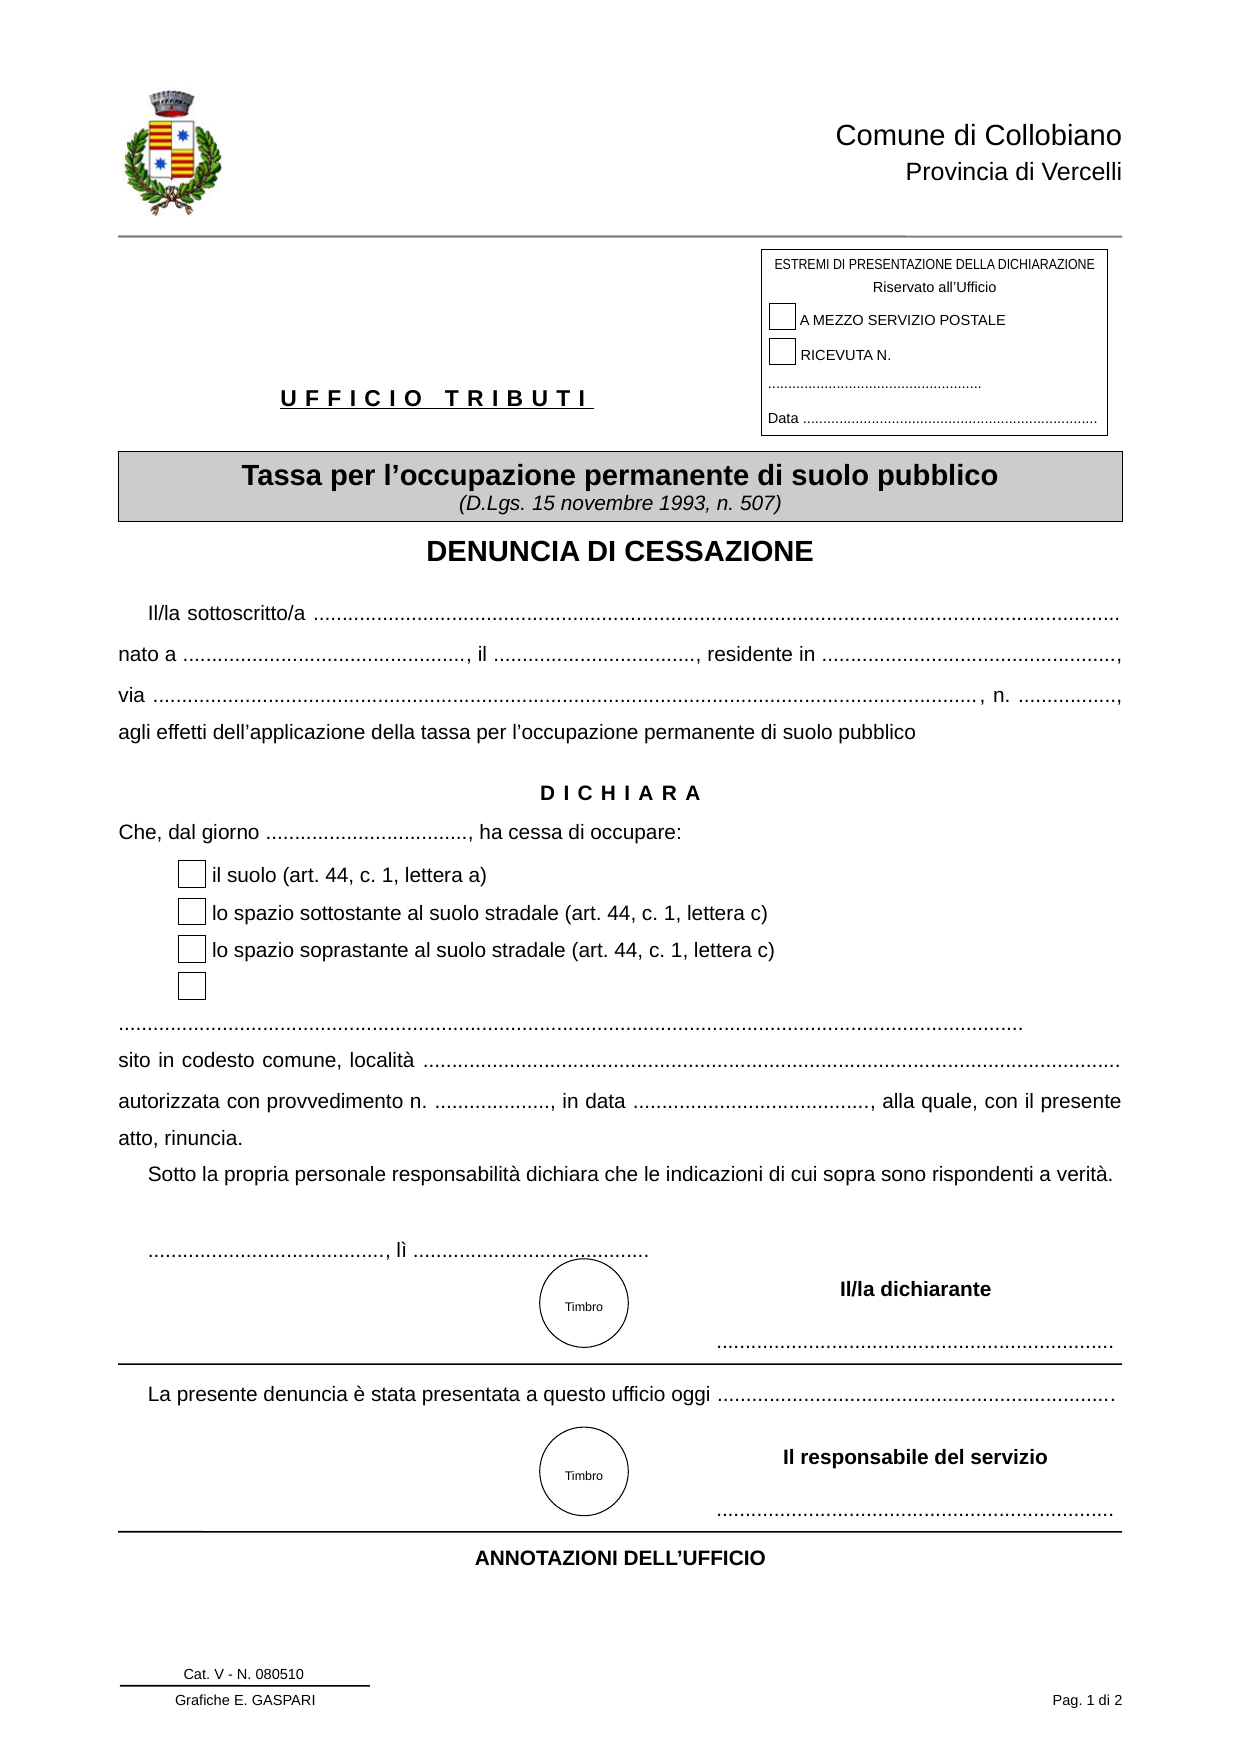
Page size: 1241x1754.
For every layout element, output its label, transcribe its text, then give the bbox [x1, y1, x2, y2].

text lo spazio soprastante al suolo stradale (art. 44, c. 1, lettera c) [118, 934, 1117, 963]
picture [122, 87, 224, 219]
text lo spazio sottostante al suolo stradale (art. 44, c. 1, lettera c) [118, 897, 1117, 926]
text Provincia di Vercelli [224, 157, 1122, 185]
text Il/la sottoscritto/a ............................................................................................................................................ nato a ................................................., il ..................................., residente in ..................................................., via ..............................................................................................................................................., n. ................., agli effetti dell’applicazione della tassa per l’occupazione permanente di suolo pubblico [118, 597, 1122, 743]
text Che, dal giorno ..................................., ha cessa di occupare: [118, 816, 1122, 845]
text Sotto la propria personale responsabilità dichiara che le indicazioni di cui sopra sono rispondenti a verità. [118, 1162, 1122, 1186]
text DICHIARA [118, 780, 1122, 804]
table_header ESTREMI DI PRESENTAZIONE DELLA DICHIARAZIONE Riservato all’Ufficio A MEZZO SERVIZIO POSTALE RICEVUTA N. ..................................................... Data ......................................................................... [762, 250, 1107, 435]
text ............................................................................................................................................................. [118, 971, 1117, 1036]
text ........................................., lì ......................................... [118, 1234, 1122, 1263]
text ANNOTAZIONI DELL’UFFICIO [118, 1545, 1122, 1569]
text sito in codesto comune, località ......................................................................................................................... autorizzata con provvedimento n. ...................., in data ........................................., alla quale, con il presente atto, rinuncia. [118, 1044, 1122, 1150]
text [1108, 385, 1122, 412]
text UFFICIO TRIBUTI [118, 385, 761, 412]
table_header Tassa per l’occupazione permanente di suolo pubblico (D.Lgs. 15 novembre 1993, n. 507) [119, 452, 1122, 521]
subtitle Il/la dichiarante [709, 1277, 1122, 1301]
text ..................................................................... [709, 1325, 1122, 1354]
text Comune di Collobiano [224, 118, 1122, 152]
text DENUNCIA DI CESSAZIONE [118, 534, 1122, 568]
text La presente denuncia è stata presentata a questo ufficio oggi ..................................................................... [118, 1378, 1122, 1406]
text ..................................................................... [709, 1493, 1122, 1521]
text il suolo (art. 44, c. 1, lettera a) [118, 859, 1117, 888]
subtitle Il responsabile del servizio [709, 1445, 1122, 1469]
